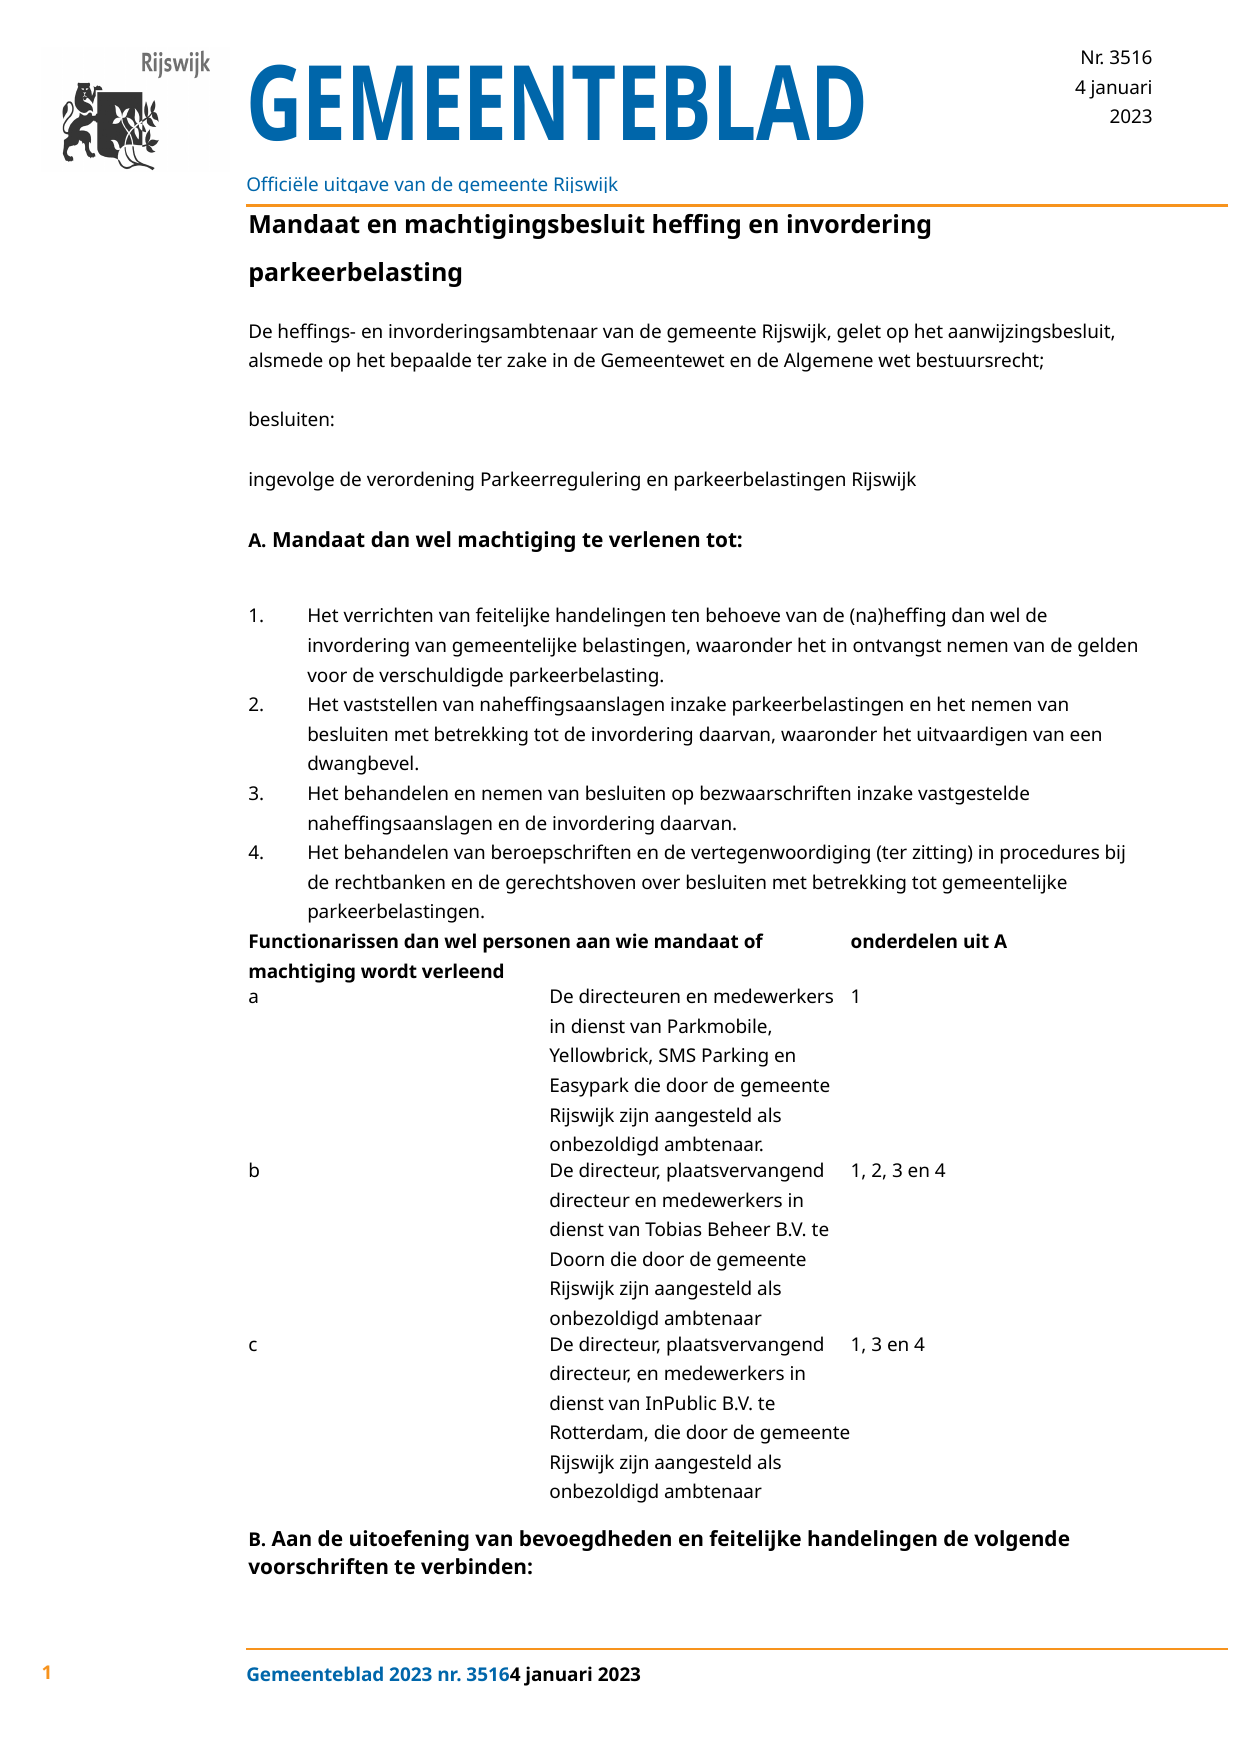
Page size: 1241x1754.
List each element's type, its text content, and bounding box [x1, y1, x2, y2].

text A. Mandaat dan wel machtiging te verlenen tot: [248, 525, 1152, 553]
list Het behandelen van beroepschriften en de vertegenwoordiging (ter zitting) in procedures bij de rechtbanken en de gerechtshoven over besluiten met betrekking tot gemeentelijke parkeerbelastingen. [248, 839, 1152, 924]
text De heffings- en invorderingsambtenaar van de gemeente Rijswijk, gelet op het aanwijzingsbesluit, [248, 318, 1152, 344]
table_cell b [248, 1157, 549, 1331]
table_cell c [248, 1331, 549, 1504]
table_cell 1 [850, 984, 1152, 1157]
list Het vaststellen van naheffingsaanslagen inzake parkeerbelastingen en het nemen van besluiten met betrekking tot de invordering daarvan, waaronder het uitvaardigen van een dwangbevel. [248, 691, 1152, 776]
table_cell De directeuren en medewerkers in dienst van Parkmobile, Yellowbrick, SMS Parking en Easypark die door de gemeente Rijswijk zijn aangesteld als onbezoldigd ambtenaar. [549, 984, 850, 1157]
text ingevolge de verordening Parkeerregulering en parkeerbelastingen Rijswijk [248, 466, 1152, 492]
table_cell a [248, 984, 549, 1157]
table_header Functionarissen dan wel personen aan wie mandaat of machtiging wordt verleend [248, 928, 850, 983]
table_cell 1, 3 en 4 [850, 1331, 1152, 1504]
text besluiten: [248, 407, 1152, 432]
text B. Aan de uitoefening van bevoegdheden en feitelijke handelingen de volgende voorschriften te verbinden: [248, 1524, 1152, 1581]
text alsmede op het bepaalde ter zake in de Gemeentewet en de Algemene wet bestuursrecht; [248, 347, 1152, 373]
text Mandaat en machtigingsbesluit heffing en invordering parkeerbelasting [248, 207, 1152, 288]
picture [41, 47, 231, 172]
table_cell De directeur, plaatsvervangend directeur en medewerkers in dienst van Tobias Beheer B.V. te Doorn die door de gemeente Rijswijk zijn aangesteld als onbezoldigd ambtenaar [549, 1157, 850, 1331]
list Het verrichten van feitelijke handelingen ten behoeve van de (na)heffing dan wel de invordering van gemeentelijke belastingen, waaronder het in ontvangst nemen van de gelden voor de verschuldigde parkeerbelasting. [248, 603, 1152, 688]
table_cell De directeur, plaatsvervangend directeur, en medewerkers in dienst van InPublic B.V. te Rotterdam, die door de gemeente Rijswijk zijn aangesteld als onbezoldigd ambtenaar [549, 1331, 850, 1504]
table_header onderdelen uit A [850, 928, 1152, 983]
list Het behandelen en nemen van besluiten op bezwaarschriften inzake vastgestelde naheffingsaanslagen en de invordering daarvan. [248, 780, 1152, 836]
table_cell 1, 2, 3 en 4 [850, 1157, 1152, 1331]
